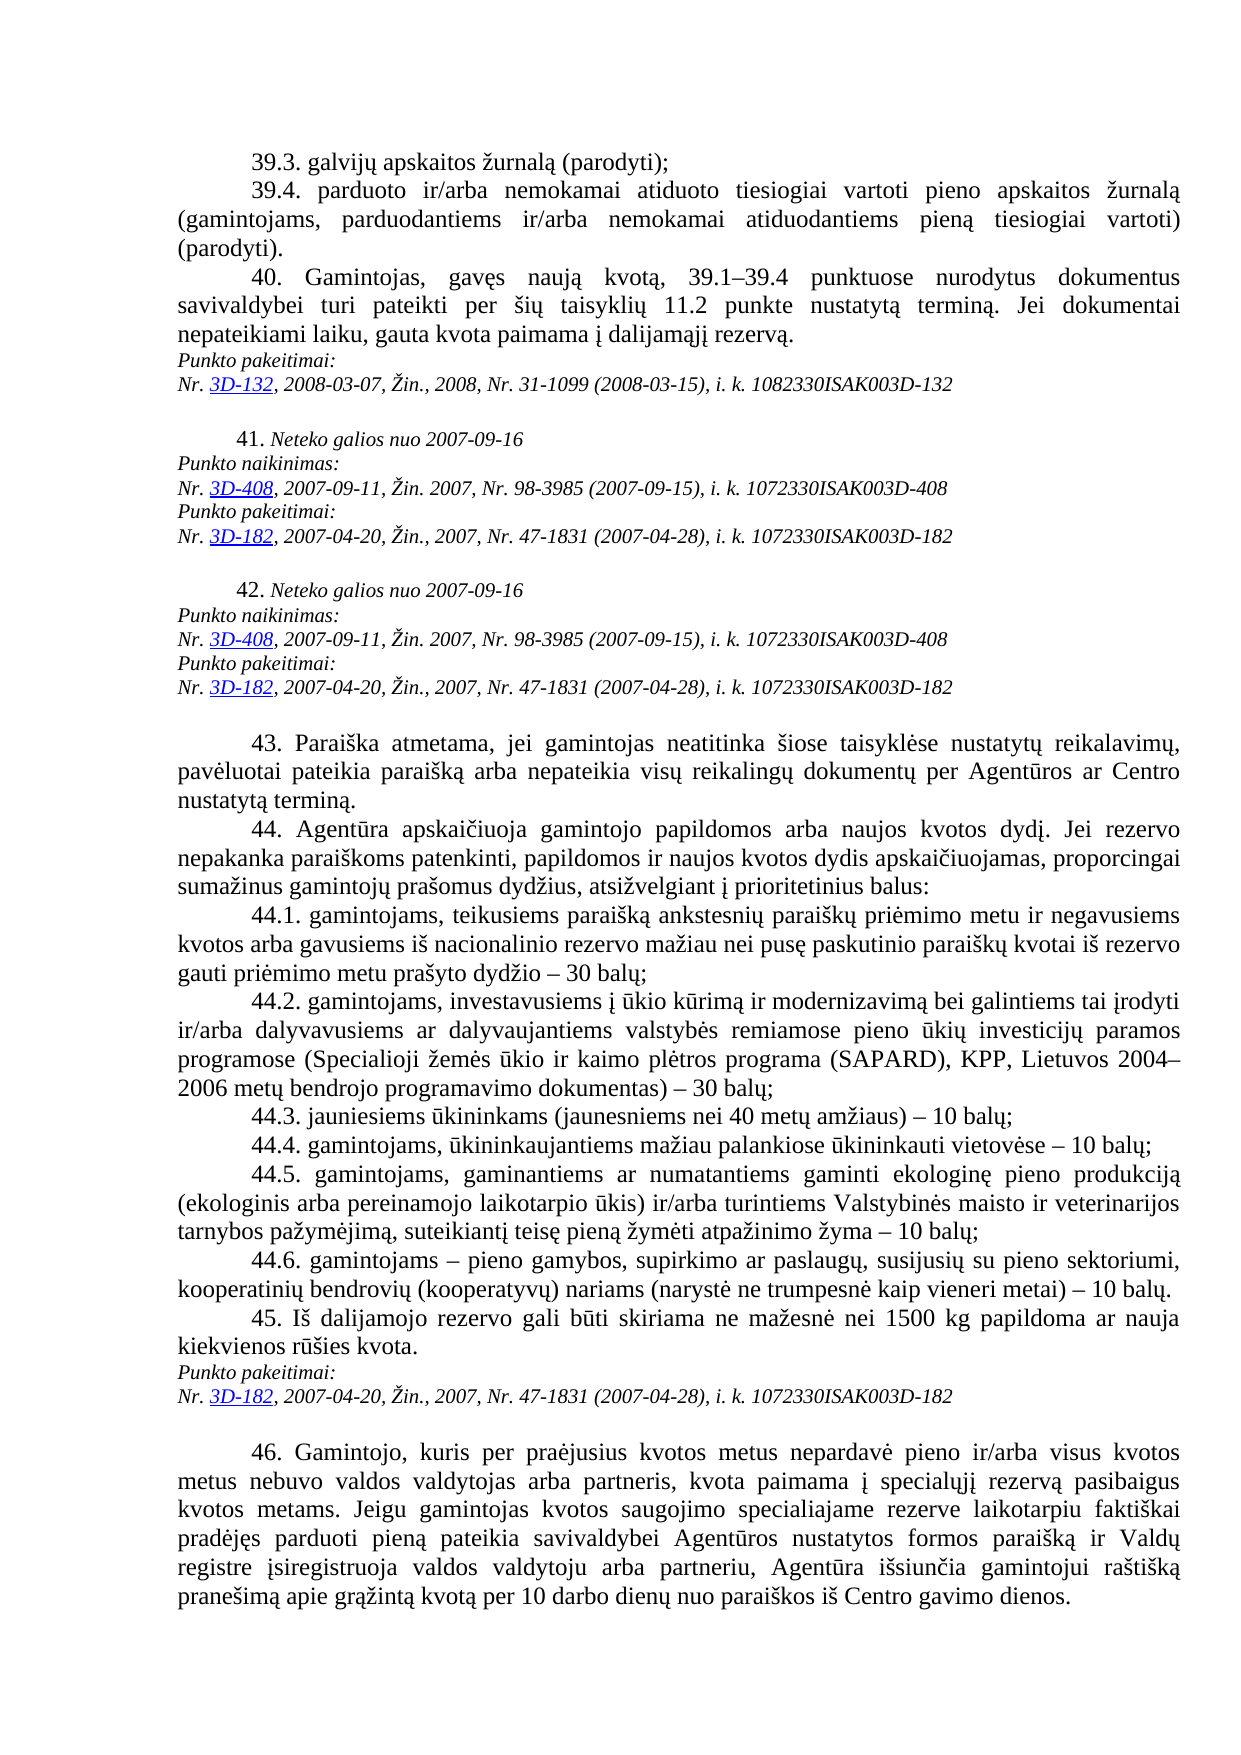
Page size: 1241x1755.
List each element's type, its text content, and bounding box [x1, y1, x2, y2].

text 44.3. jauniesiems ūkininkams (jaunesniems nei 40 metų amžiaus) – 10 balų; [177, 1101, 1181, 1130]
text 46. Gamintojo, kuris per praėjusius kvotos metus nepardavė pieno ir/arba visus kvotos metus nebuvo valdos valdytojas arba partneris, kvota paimama į specialųjį rezervą pasibaigus kvotos metams. Jeigu gamintojas kvotos saugojimo specialiajame rezerve laikotarpiu faktiškai pradėjęs parduoti pieną pateikia savivaldybei Agentūros nustatytos formos paraišką ir Valdų registre įsiregistruoja valdos valdytoju arba partneriu, Agentūra išsiunčia gamintojui raštišką pranešimą apie grąžintą kvotą per 10 darbo dienų nuo paraiškos iš Centro gavimo dienos. [177, 1437, 1181, 1609]
text Punkto naikinimas: [177, 603, 1181, 627]
text 40. Gamintojas, gavęs naują kvotą, 39.1–39.4 punktuose nurodytus dokumentus savivaldybei turi pateikti per šių taisyklių 11.2 punkte nustatytą terminą. Jei dokumentai nepateikiami laiku, gauta kvota paimama į dalijamąjį rezervą. [177, 262, 1181, 348]
text 39.4. parduoto ir/arba nemokamai atiduoto tiesiogiai vartoti pieno apskaitos žurnalą (gamintojams, parduodantiems ir/arba nemokamai atiduodantiems pieną tiesiogiai vartoti) (parodyti). [177, 176, 1181, 262]
text Punkto pakeitimai: [177, 348, 1181, 372]
text 43. Paraiška atmetama, jei gamintojas neatitinka šiose taisyklėse nustatytų reikalavimų, pavėluotai pateikia paraišką arba nepateikia visų reikalingų dokumentų per Agentūros ar Centro nustatytą terminą. [177, 728, 1181, 814]
text Nr. 3D-132, 2008-03-07, Žin., 2008, Nr. 31-1099 (2008-03-15), i. k. 1082330ISAK003D-132 [177, 372, 1181, 396]
text Punkto pakeitimai: [177, 651, 1181, 675]
text Nr. 3D-182, 2007-04-20, Žin., 2007, Nr. 47-1831 (2007-04-28), i. k. 1072330ISAK003D-182 [177, 1384, 1181, 1408]
text 44. Agentūra apskaičiuoja gamintojo papildomos arba naujos kvotos dydį. Jei rezervo nepakanka paraiškoms patenkinti, papildomos ir naujos kvotos dydis apskaičiuojamas, proporcingai sumažinus gamintojų prašomus dydžius, atsižvelgiant į prioritetinius balus: [177, 814, 1181, 900]
text 44.5. gamintojams, gaminantiems ar numatantiems gaminti ekologinę pieno produkciją (ekologinis arba pereinamojo laikotarpio ūkis) ir/arba turintiems Valstybinės maisto ir veterinarijos tarnybos pažymėjimą, suteikiantį teisę pieną žymėti atpažinimo žyma – 10 balų; [177, 1159, 1181, 1245]
text Punkto pakeitimai: [177, 1360, 1181, 1384]
text Punkto naikinimas: [177, 451, 1181, 475]
text Punkto pakeitimai: [177, 499, 1181, 523]
text 44.6. gamintojams – pieno gamybos, supirkimo ar paslaugų, susijusių su pieno sektoriumi, kooperatinių bendrovių (kooperatyvų) nariams (narystė ne trumpesnė kaip vieneri metai) – 10 balų. [177, 1245, 1181, 1303]
text Nr. 3D-408, 2007-09-11, Žin. 2007, Nr. 98-3985 (2007-09-15), i. k. 1072330ISAK003D-408 [177, 475, 1181, 499]
text 42. Neteko galios nuo 2007-09-16 [177, 576, 1181, 603]
text 41. Neteko galios nuo 2007-09-16 [177, 425, 1181, 451]
text Nr. 3D-182, 2007-04-20, Žin., 2007, Nr. 47-1831 (2007-04-28), i. k. 1072330ISAK003D-182 [177, 523, 1181, 548]
text 39.3. galvijų apskaitos žurnalą (parodyti); [177, 147, 1181, 176]
text 44.4. gamintojams, ūkininkaujantiems mažiau palankiose ūkininkauti vietovėse – 10 balų; [177, 1130, 1181, 1159]
text 44.2. gamintojams, investavusiems į ūkio kūrimą ir modernizavimą bei galintiems tai įrodyti ir/arba dalyvavusiems ar dalyvaujantiems valstybės remiamose pieno ūkių investicijų paramos programose (Specialioji žemės ūkio ir kaimo plėtros programa (SAPARD), KPP, Lietuvos 2004–2006 metų bendrojo programavimo dokumentas) – 30 balų; [177, 986, 1181, 1101]
text Nr. 3D-408, 2007-09-11, Žin. 2007, Nr. 98-3985 (2007-09-15), i. k. 1072330ISAK003D-408 [177, 627, 1181, 651]
text 44.1. gamintojams, teikusiems paraišką ankstesnių paraiškų priėmimo metu ir negavusiems kvotos arba gavusiems iš nacionalinio rezervo mažiau nei pusę paskutinio paraiškų kvotai iš rezervo gauti priėmimo metu prašyto dydžio – 30 balų; [177, 900, 1181, 986]
text Nr. 3D-182, 2007-04-20, Žin., 2007, Nr. 47-1831 (2007-04-28), i. k. 1072330ISAK003D-182 [177, 675, 1181, 699]
text 45. Iš dalijamojo rezervo gali būti skiriama ne mažesnė nei 1500 kg papildoma ar nauja kiekvienos rūšies kvota. [177, 1303, 1181, 1360]
